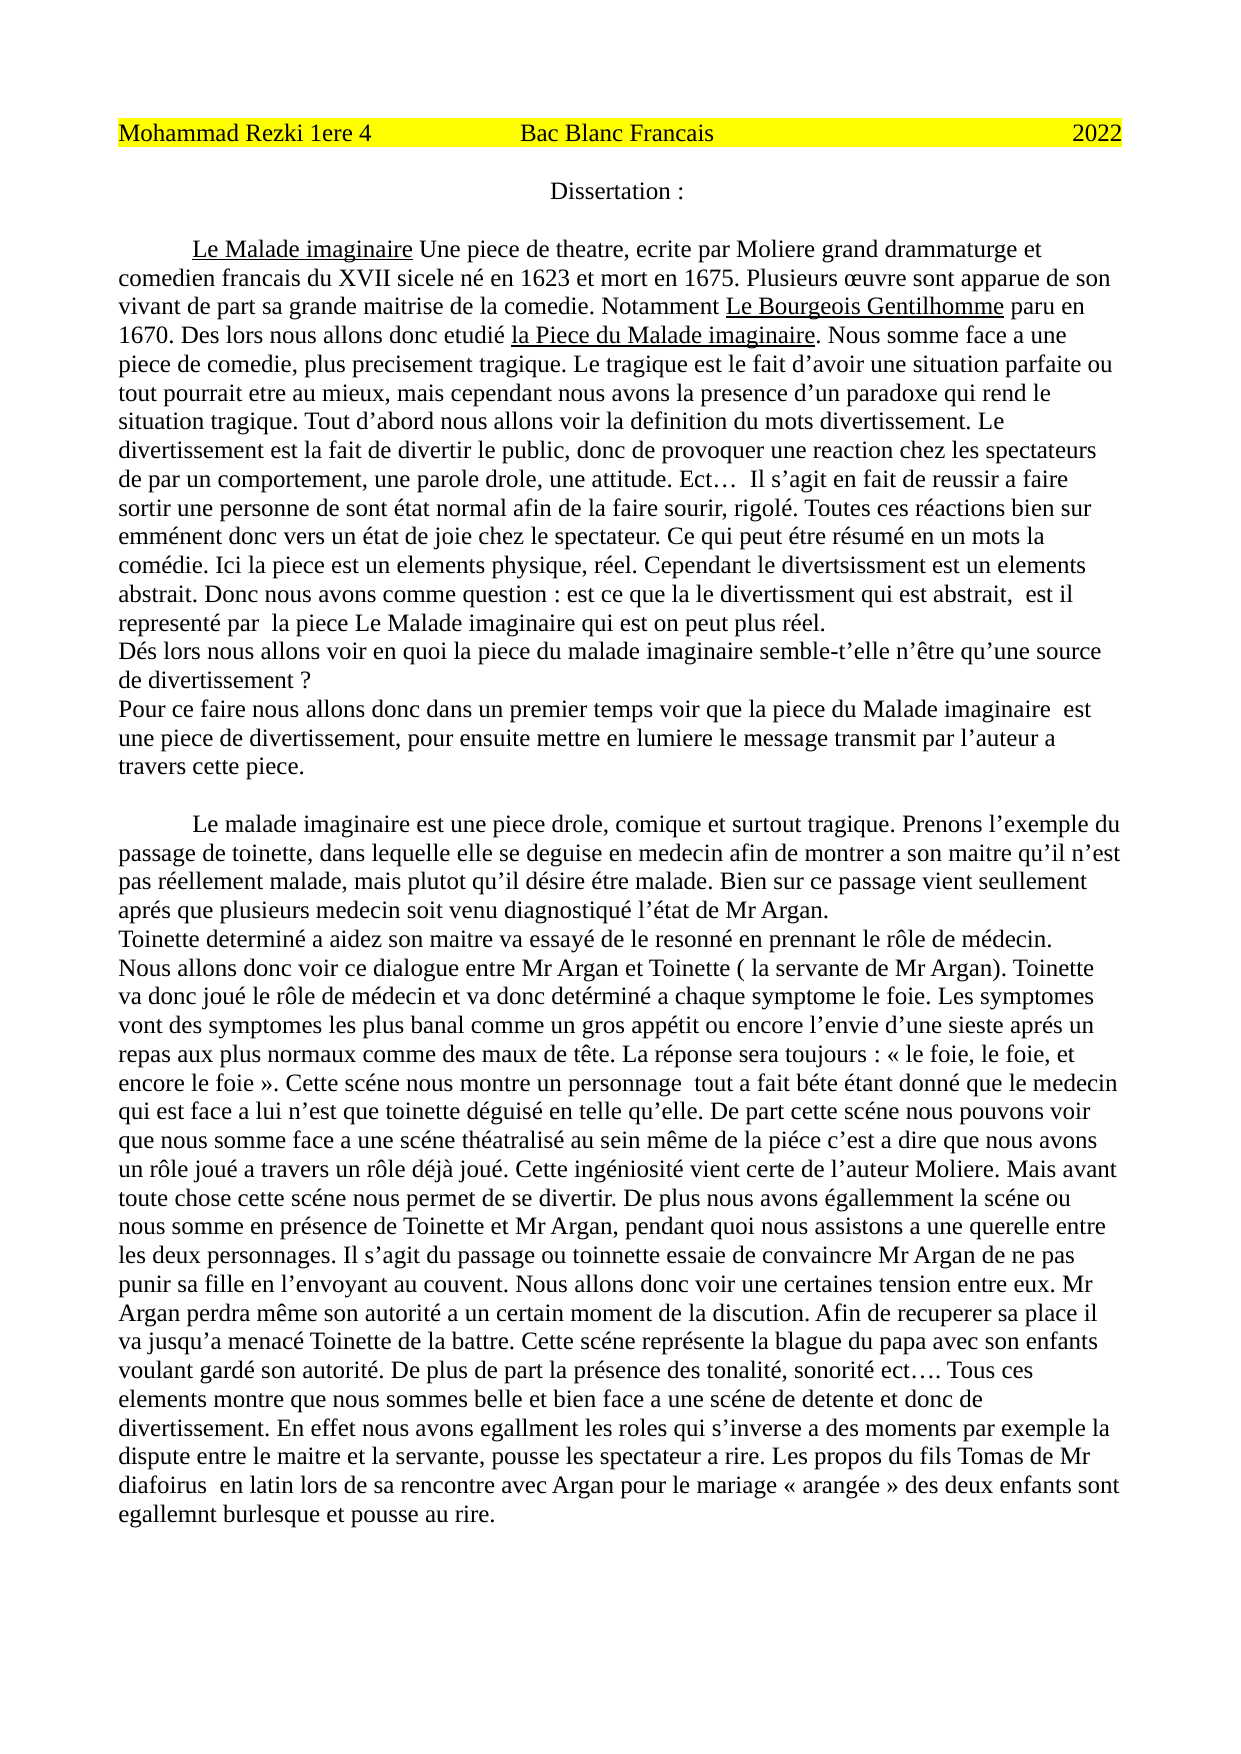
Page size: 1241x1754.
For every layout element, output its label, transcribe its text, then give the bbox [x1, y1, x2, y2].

text Pour ce faire nous allons donc dans un premier temps voir que la piece du Malade imaginaire est une piece de divertissement, pour ensuite mettre en lumiere le message transmit par l’auteur a travers cette piece. [118, 694, 1122, 780]
text Toinette determiné a aidez son maitre va essayé de le resonné en prennant le rôle de médecin. [118, 924, 1122, 953]
text Le malade imaginaire est une piece drole, comique et surtout tragique. Prenons l’exemple du passage de toinette, dans lequelle elle se deguise en medecin afin de montrer a son maitre qu’il n’est pas réellement malade, mais plutot qu’il désire étre malade. Bien sur ce passage vient seullement aprés que plusieurs medecin soit venu diagnostiqué l’état de Mr Argan. [118, 809, 1122, 924]
text Dés lors nous allons voir en quoi la piece du malade imaginaire semble-t’elle n’être qu’une source de divertissement ? [118, 636, 1122, 694]
text Nous allons donc voir ce dialogue entre Mr Argan et Toinette ( la servante de Mr Argan). Toinette va donc joué le rôle de médecin et va donc detérminé a chaque symptome le foie. Les symptomes vont des symptomes les plus banal comme un gros appétit ou encore l’envie d’une sieste aprés un repas aux plus normaux comme des maux de tête. La réponse sera toujours : « le foie, le foie, et encore le foie ». Cette scéne nous montre un personnage tout a fait béte étant donné que le medecin qui est face a lui n’est que toinette déguisé en telle qu’elle. De part cette scéne nous pouvons voir que nous somme face a une scéne théatralisé au sein même de la piéce c’est a dire que nous avons un rôle joué a travers un rôle déjà joué. Cette ingéniosité vient certe de l’auteur Moliere. Mais avant toute chose cette scéne nous permet de se divertir. De plus nous avons égallemment la scéne ou nous somme en présence de Toinette et Mr Argan, pendant quoi nous assistons a une querelle entre les deux personnages. Il s’agit du passage ou toinnette essaie de convaincre Mr Argan de ne pas punir sa fille en l’envoyant au couvent. Nous allons donc voir une certaines tension entre eux. Mr Argan perdra même son autorité a un certain moment de la discution. Afin de recuperer sa place il va jusqu’a menacé Toinette de la battre. Cette scéne représente la blague du papa avec son enfants voulant gardé son autorité. De plus de part la présence des tonalité, sonorité ect…. Tous ces elements montre que nous sommes belle et bien face a une scéne de detente et donc de divertissement. En effet nous avons egallment les roles qui s’inverse a des moments par exemple la dispute entre le maitre et la servante, pousse les spectateur a rire. Les propos du fils Tomas de Mr diafoirus en latin lors de sa rencontre avec Argan pour le mariage « arangée » des deux enfants sont egallemnt burlesque et pousse au rire. [118, 953, 1122, 1528]
text Dissertation : [118, 176, 1122, 205]
text Le Malade imaginaire Une piece de theatre, ecrite par Moliere grand drammaturge et comedien francais du XVII sicele né en 1623 et mort en 1675. Plusieurs œuvre sont apparue de son vivant de part sa grande maitrise de la comedie. Notamment Le Bourgeois Gentilhomme paru en 1670. Des lors nous allons donc etudié la Piece du Malade imaginaire. Nous somme face a une piece de comedie, plus precisement tragique. Le tragique est le fait d’avoir une situation parfaite ou tout pourrait etre au mieux, mais cependant nous avons la presence d’un paradoxe qui rend le situation tragique. Tout d’abord nous allons voir la definition du mots divertissement. Le divertissement est la fait de divertir le public, donc de provoquer une reaction chez les spectateurs de par un comportement, une parole drole, une attitude. Ect… Il s’agit en fait de reussir a faire sortir une personne de sont état normal afin de la faire sourir, rigolé. Toutes ces réactions bien sur emménent donc vers un état de joie chez le spectateur. Ce qui peut étre résumé en un mots la comédie. Ici la piece est un elements physique, réel. Cependant le divertsissment est un elements abstrait. Donc nous avons comme question : est ce que la le divertissment qui est abstrait, est il representé par la piece Le Malade imaginaire qui est on peut plus réel. [118, 234, 1122, 636]
